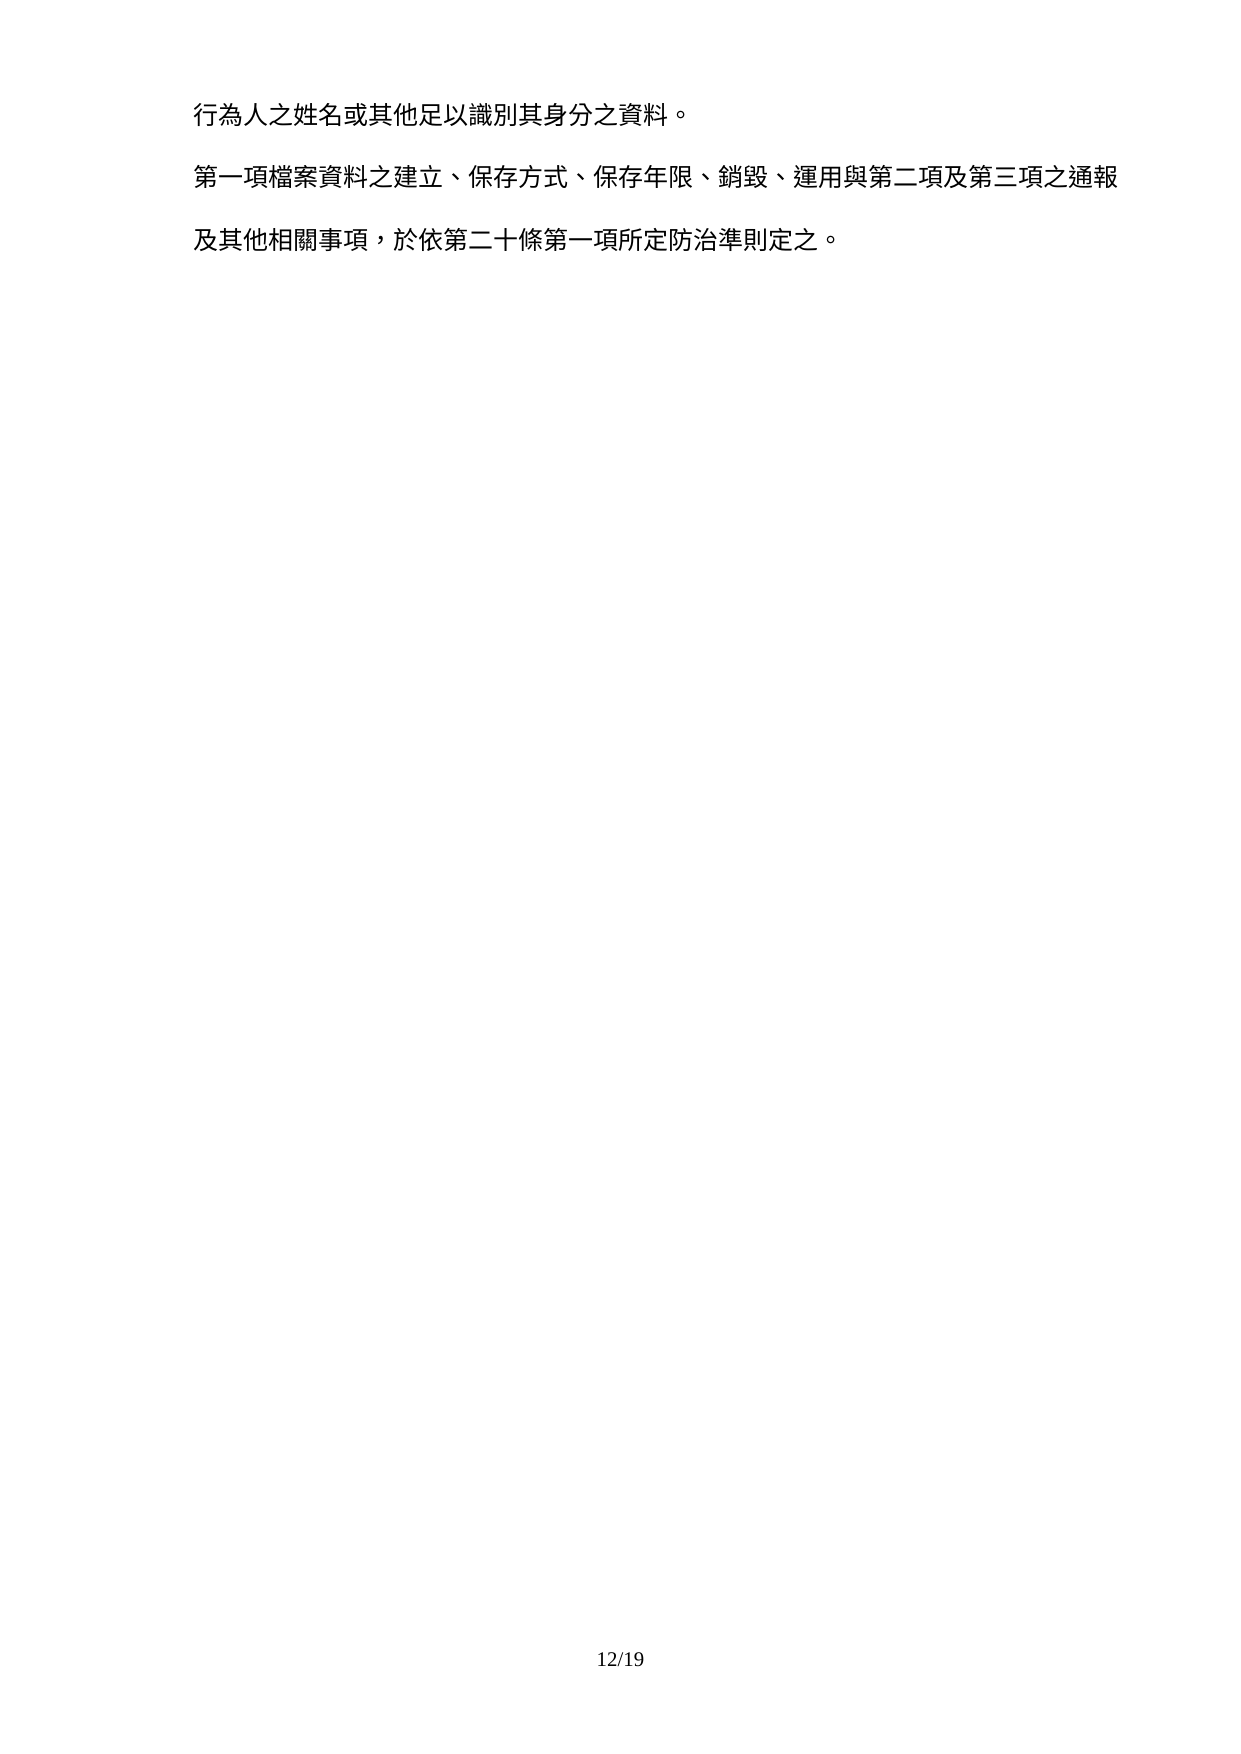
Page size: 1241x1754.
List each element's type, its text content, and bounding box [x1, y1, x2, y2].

text 行為人之姓名或其他足以識別其身分之資料。 第一項檔案資料之建立、保存方式、保存年限、銷毀、運用與第二項及第三項之通報及其他相關事項，於依第二十條第一項所定防治準則定之。 [118, 72, 1122, 259]
